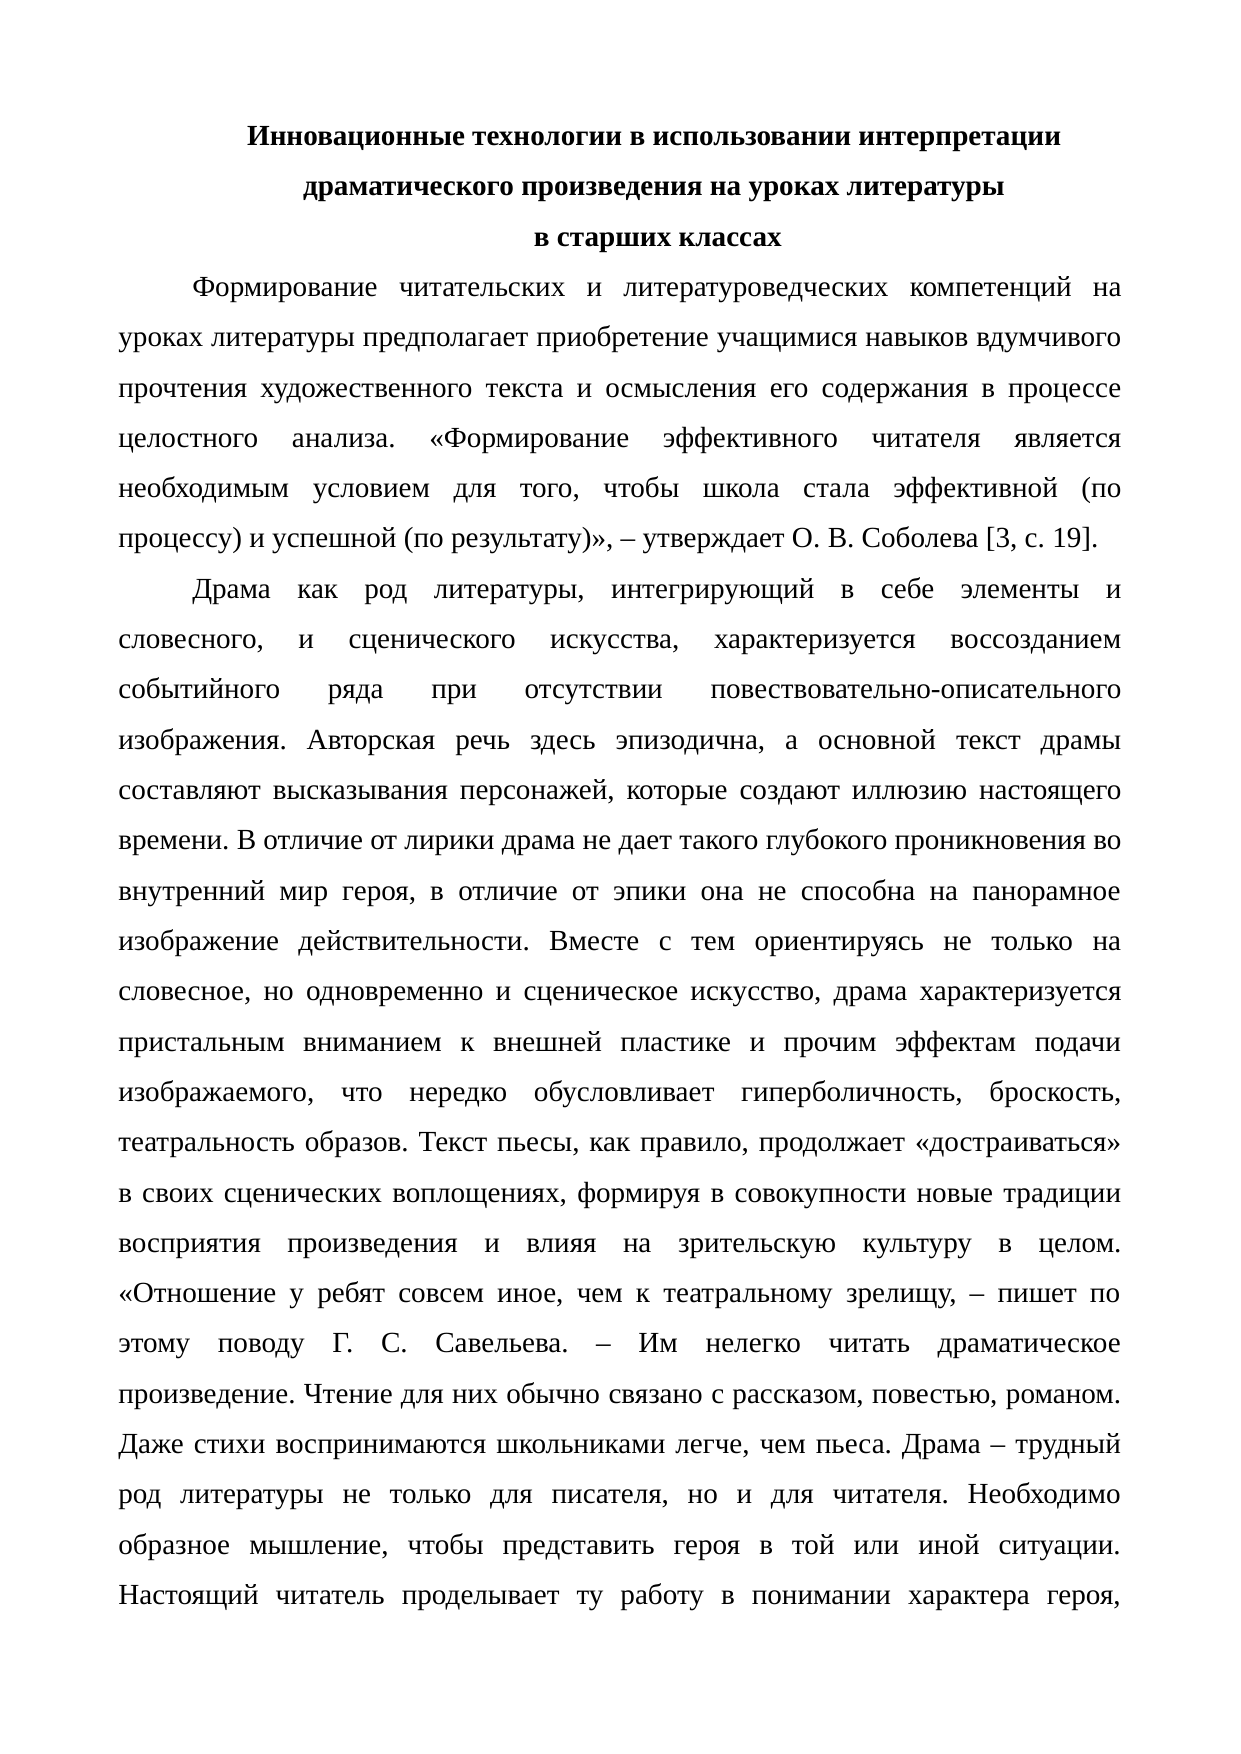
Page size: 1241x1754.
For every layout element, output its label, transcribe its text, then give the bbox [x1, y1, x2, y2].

text Драма как род литературы, интегрирующий в себе элементы и словесного, и сценического искусства, характеризуется воссозданием событийного ряда при отсутствии повествовательно-описательного изображения. Авторская речь здесь эпизодична, а основной текст драмы составляют высказывания персонажей, которые создают иллюзию настоящего времени. В отличие от лирики драма не дает такого глубокого проникновения во внутренний мир героя, в отличие от эпики она не способна на панорамное изображение действительности. Вместе с тем ориентируясь не только на словесное, но одновременно и сценическое искусство, драма характеризуется пристальным вниманием к внешней пластике и прочим эффектам подачи изображаемого, что нередко обусловливает гиперболичность, броскость, театральность образов. Текст пьесы, как правило, продолжает «достраиваться» в своих сценических воплощениях, формируя в совокупности новые традиции восприятия произведения и влияя на зрительскую культуру в целом. «Отношение у ребят совсем иное, чем к театральному зрелищу, – пишет по этому поводу Г. С. Савельева. – Им нелегко читать драматическое произведение. Чтение для них обычно связано с рассказом, повестью, романом. Даже стихи воспринимаются школьниками легче, чем пьеса. Драма – трудный род литературы не только для писателя, но и для читателя. Необходимо образное мышление, чтобы представить героя в той или иной ситуации. Настоящий читатель проделывает ту работу в понимании характера героя, [118, 571, 1122, 1611]
text Формирование читательских и литературоведческих компетенций на уроках литературы предполагает приобретение учащимися навыков вдумчивого прочтения художественного текста и осмысления его содержания в процессе целостного анализа. «Формирование эффективного читателя является необходимым условием для того, чтобы школа стала эффективной (по процессу) и успешной (по результату)», – утверждает О. В. Соболева [3, с. 19]. [118, 269, 1122, 554]
text драматического произведения на уроках литературы [118, 168, 1122, 202]
text в старших классах [118, 219, 1122, 252]
text Инновационные технологии в использовании интерпретации [118, 118, 1122, 152]
